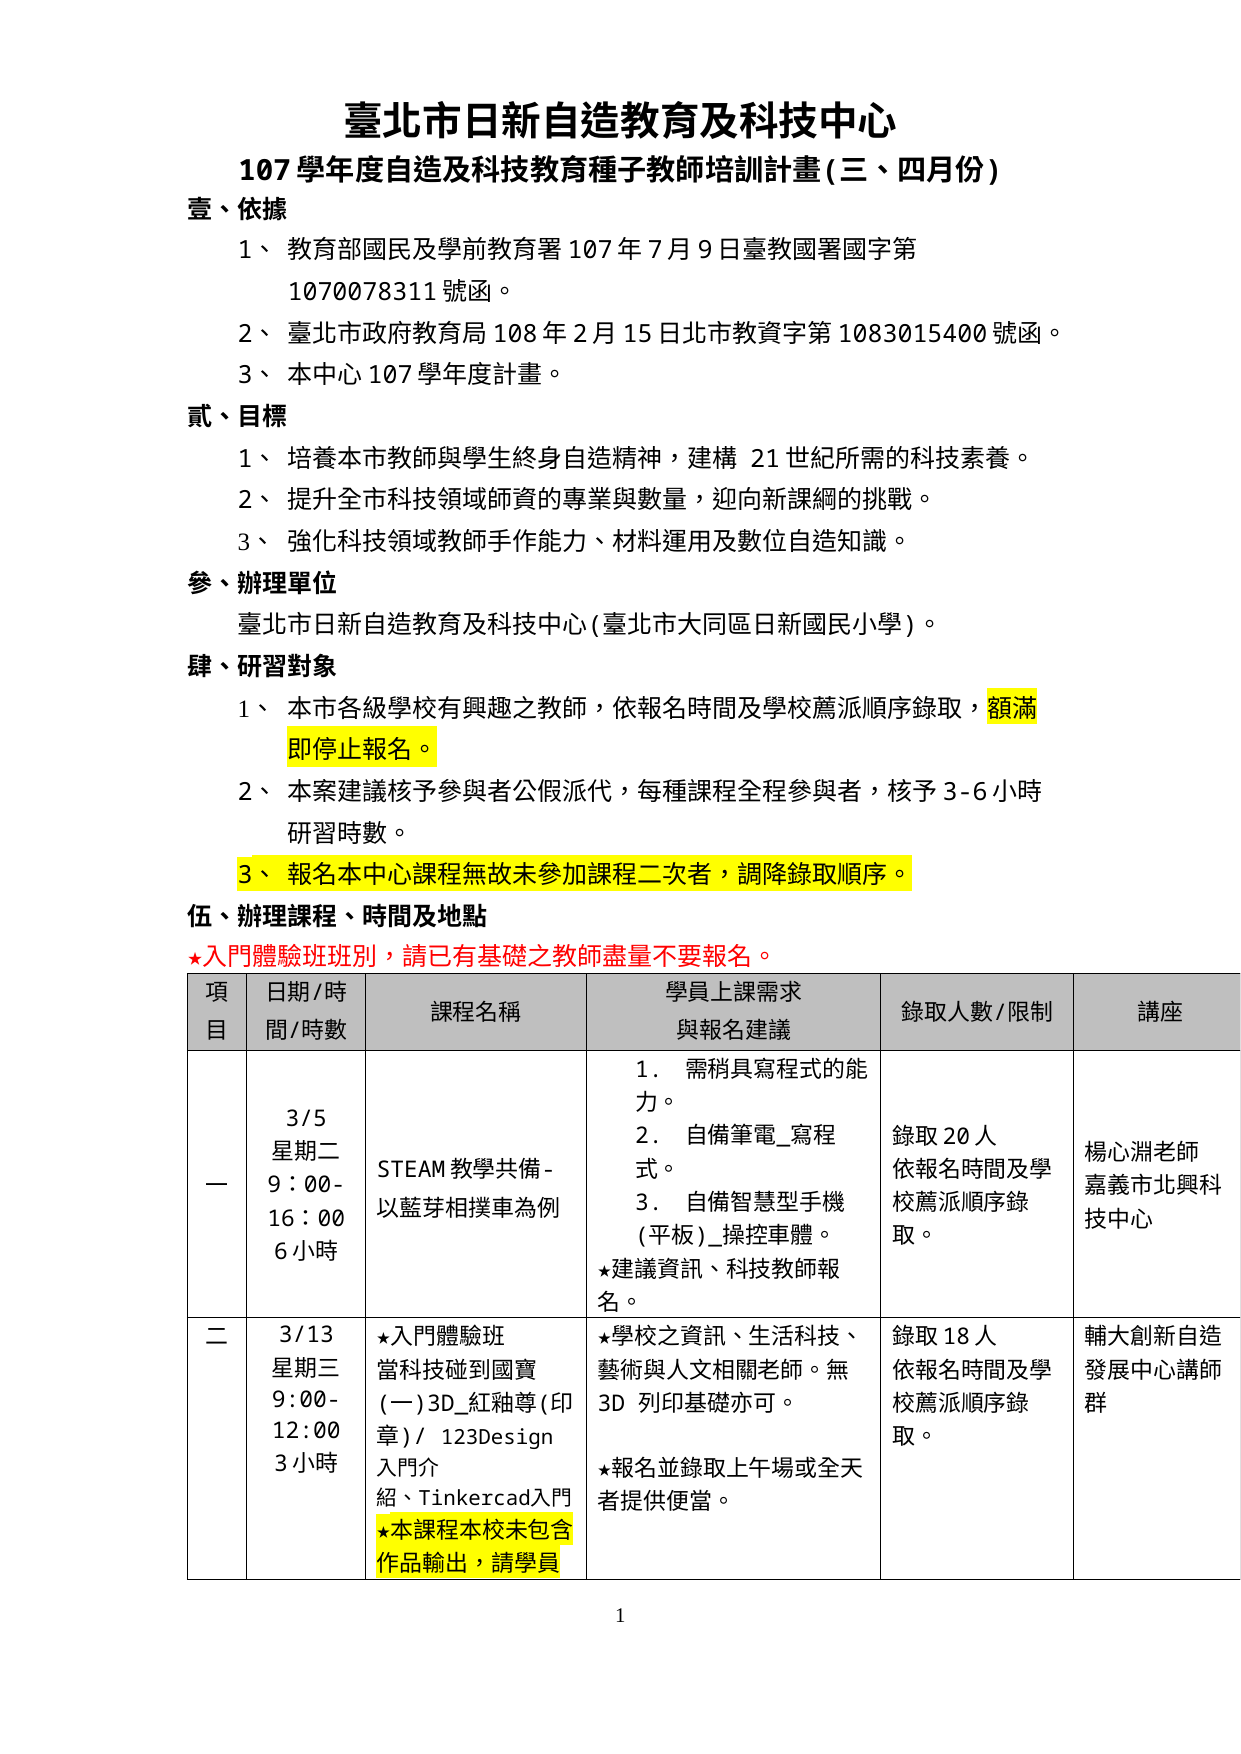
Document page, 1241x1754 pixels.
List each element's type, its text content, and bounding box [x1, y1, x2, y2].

table_cell 錄取18人 依報名時間及學校薦派順序錄取。 [881, 1318, 1073, 1578]
list 提升全市科技領域師資的專業與數量，迎向新課綱的挑戰。 [237, 476, 1053, 517]
list 強化科技領域教師手作能力、材料運用及數位自造知識。 [237, 517, 1053, 559]
table_header 講座 [1074, 974, 1240, 1050]
text 臺北市日新自造教育及科技中心(臺北市大同區日新國民小學)。 [237, 601, 1053, 642]
list 教育部國民及學前教育署107年7月9日臺教國署國字第1070078311號函。 [237, 226, 1053, 309]
text 肆、研習對象 [187, 642, 1053, 684]
table_cell 3/5 星期二 9：00-16：00 6小時 [247, 1051, 365, 1317]
table_cell ★學校之資訊、生活科技、藝術與人文相關老師。無 3D 列印基礎亦可。 ★報名並錄取上午場或全天者提供便當。 [587, 1318, 880, 1578]
table_cell 楊心淵老師 嘉義市北興科技中心 [1074, 1051, 1240, 1317]
text 臺北市日新自造教育及科技中心 [187, 89, 1053, 147]
text 壹、依據 [187, 189, 1053, 226]
table_cell 需稍具寫程式的能力。 自備筆電_寫程式。 自備智慧型手機(平板)_操控車體。 ★建議資訊、科技教師報名。 [587, 1051, 880, 1317]
text ★入門體驗班班別，請已有基礎之教師盡量不要報名。 [187, 934, 1053, 973]
table_header 日期/時間/時數 [247, 974, 365, 1050]
table_header 錄取人數/限制 [881, 974, 1073, 1050]
text 貳、目標 [187, 392, 1053, 434]
table_cell 二 [188, 1318, 246, 1578]
text 伍、辦理課程、時間及地點 [187, 892, 1053, 934]
table_header 項目 [188, 974, 246, 1050]
list 臺北市政府教育局108年2月15日北市教資字第1083015400號函。 [237, 309, 1053, 351]
table_cell ★入門體驗班 當科技碰到國寶(一)3D_紅釉尊(印章)/ 123Design 入門介紹、Tinkercad入門 ★本課程本校未包含作品輸出，請學員 [366, 1318, 586, 1578]
list 報名本中心課程無故未參加課程二次者，調降錄取順序。 [237, 851, 1053, 892]
list 培養本市教師與學生終身自造精神，建構 21世紀所需的科技素養。 [237, 434, 1053, 476]
table_header 學員上課需求 與報名建議 [587, 974, 880, 1050]
table_cell 錄取20人 依報名時間及學校薦派順序錄取。 [881, 1051, 1073, 1317]
text 參、辦理單位 [187, 559, 1053, 601]
list 本市各級學校有興趣之教師，依報名時間及學校薦派順序錄取，額滿即停止報名。 [237, 684, 1053, 767]
table_cell 輔大創新自造發展中心講師群 [1074, 1318, 1240, 1578]
table_cell 3/13 星期三9:00-12:00 3小時 [247, 1318, 365, 1578]
text 107學年度自造及科技教育種子教師培訓計畫(三、四月份) [187, 147, 1053, 189]
table_cell 一 [188, 1051, 246, 1317]
table_cell STEAM教學共備-以藍芽相撲車為例 [366, 1051, 586, 1317]
list 本中心107學年度計畫。 [237, 351, 1053, 392]
list 本案建議核予參與者公假派代，每種課程全程參與者，核予3-6小時研習時數。 [237, 767, 1053, 851]
table_header 課程名稱 [366, 974, 586, 1050]
